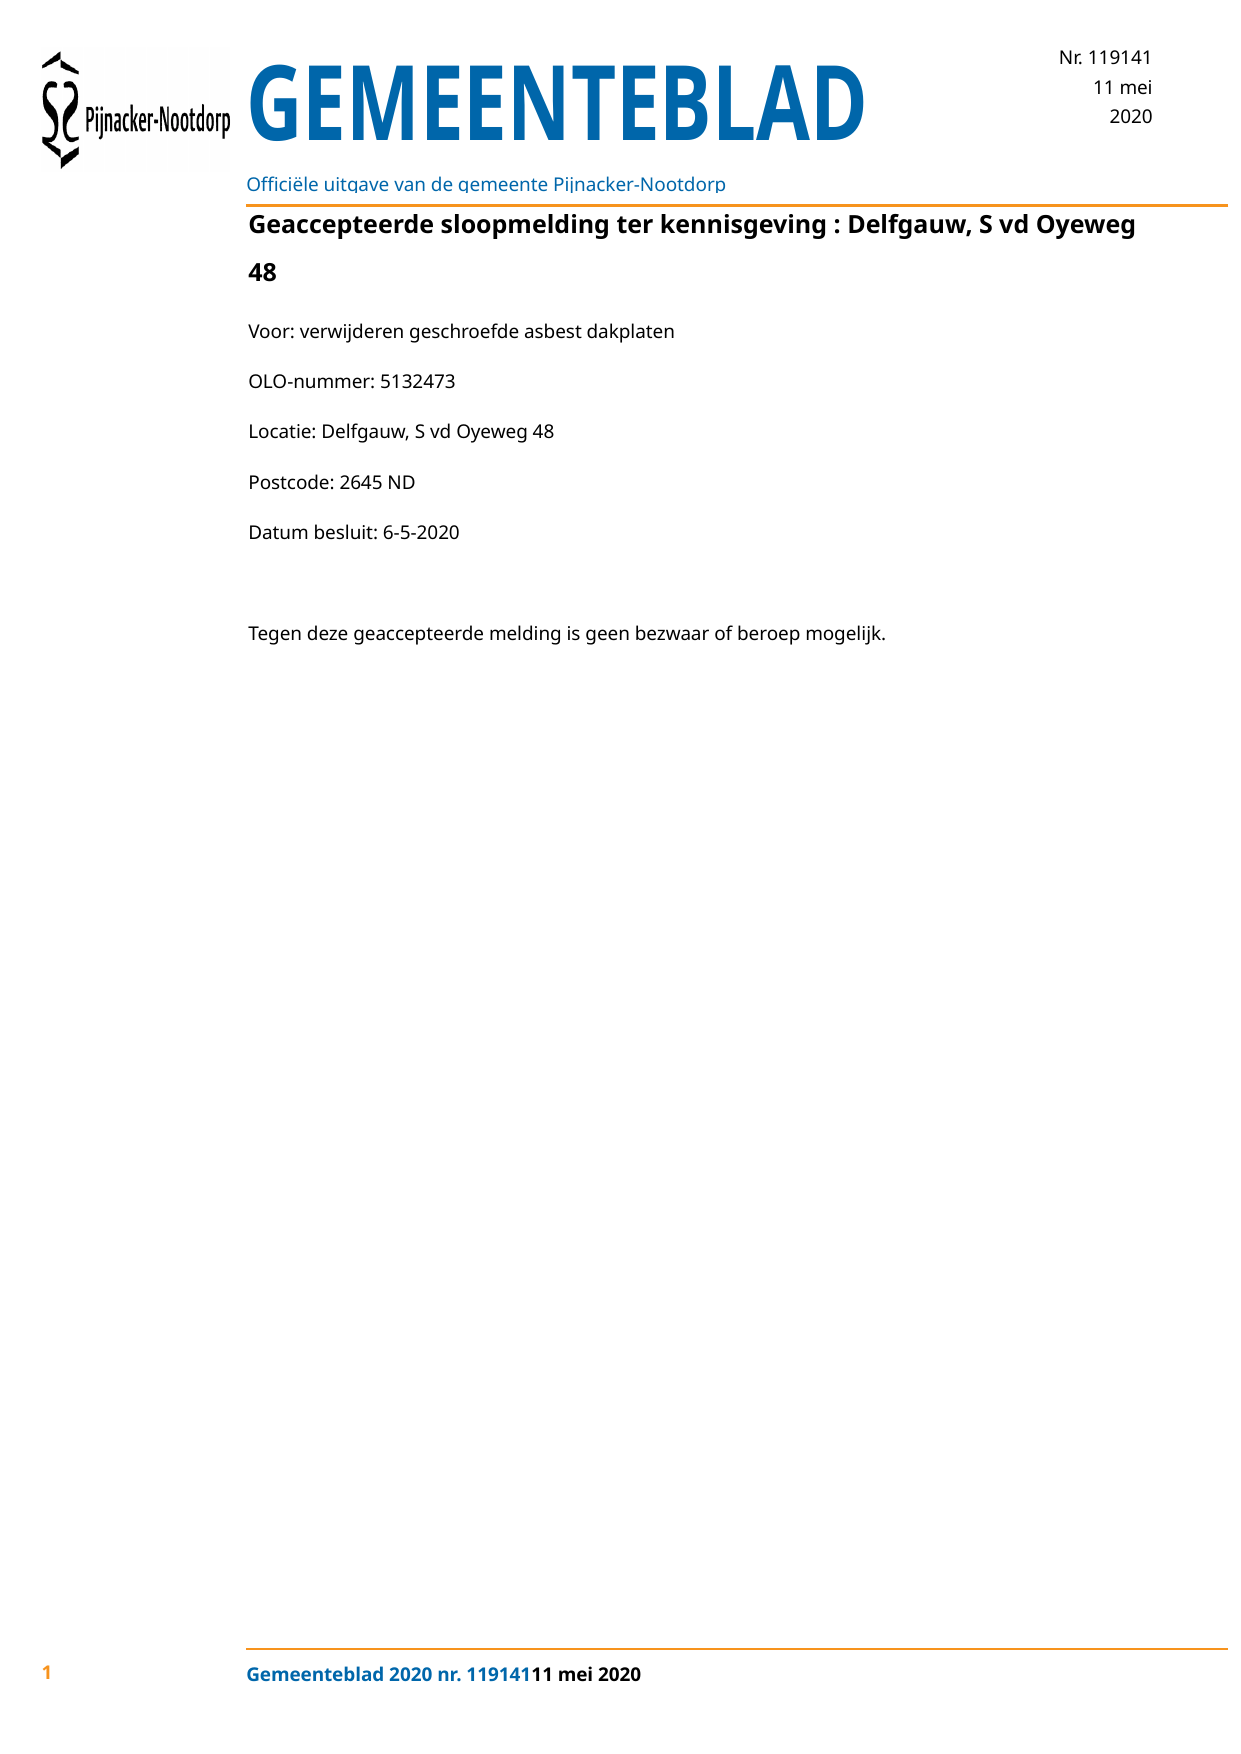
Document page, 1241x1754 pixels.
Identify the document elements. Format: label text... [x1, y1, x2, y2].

text Locatie: Delfgauw, S vd Oyeweg 48 [248, 419, 1152, 444]
text OLO-nummer: 5132473 [248, 368, 1152, 394]
text Datum besluit: 6-5-2020 [248, 519, 1152, 545]
text Voor: verwijderen geschroefde asbest dakplaten [248, 318, 1152, 344]
picture [41, 47, 231, 172]
text Geaccepteerde sloopmelding ter kennisgeving : Delfgauw, S vd Oyeweg 48 [248, 207, 1152, 288]
text Postcode: 2645 ND [248, 469, 1152, 495]
text Tegen deze geaccepteerde melding is geen bezwaar of beroep mogelijk. [248, 620, 1152, 646]
